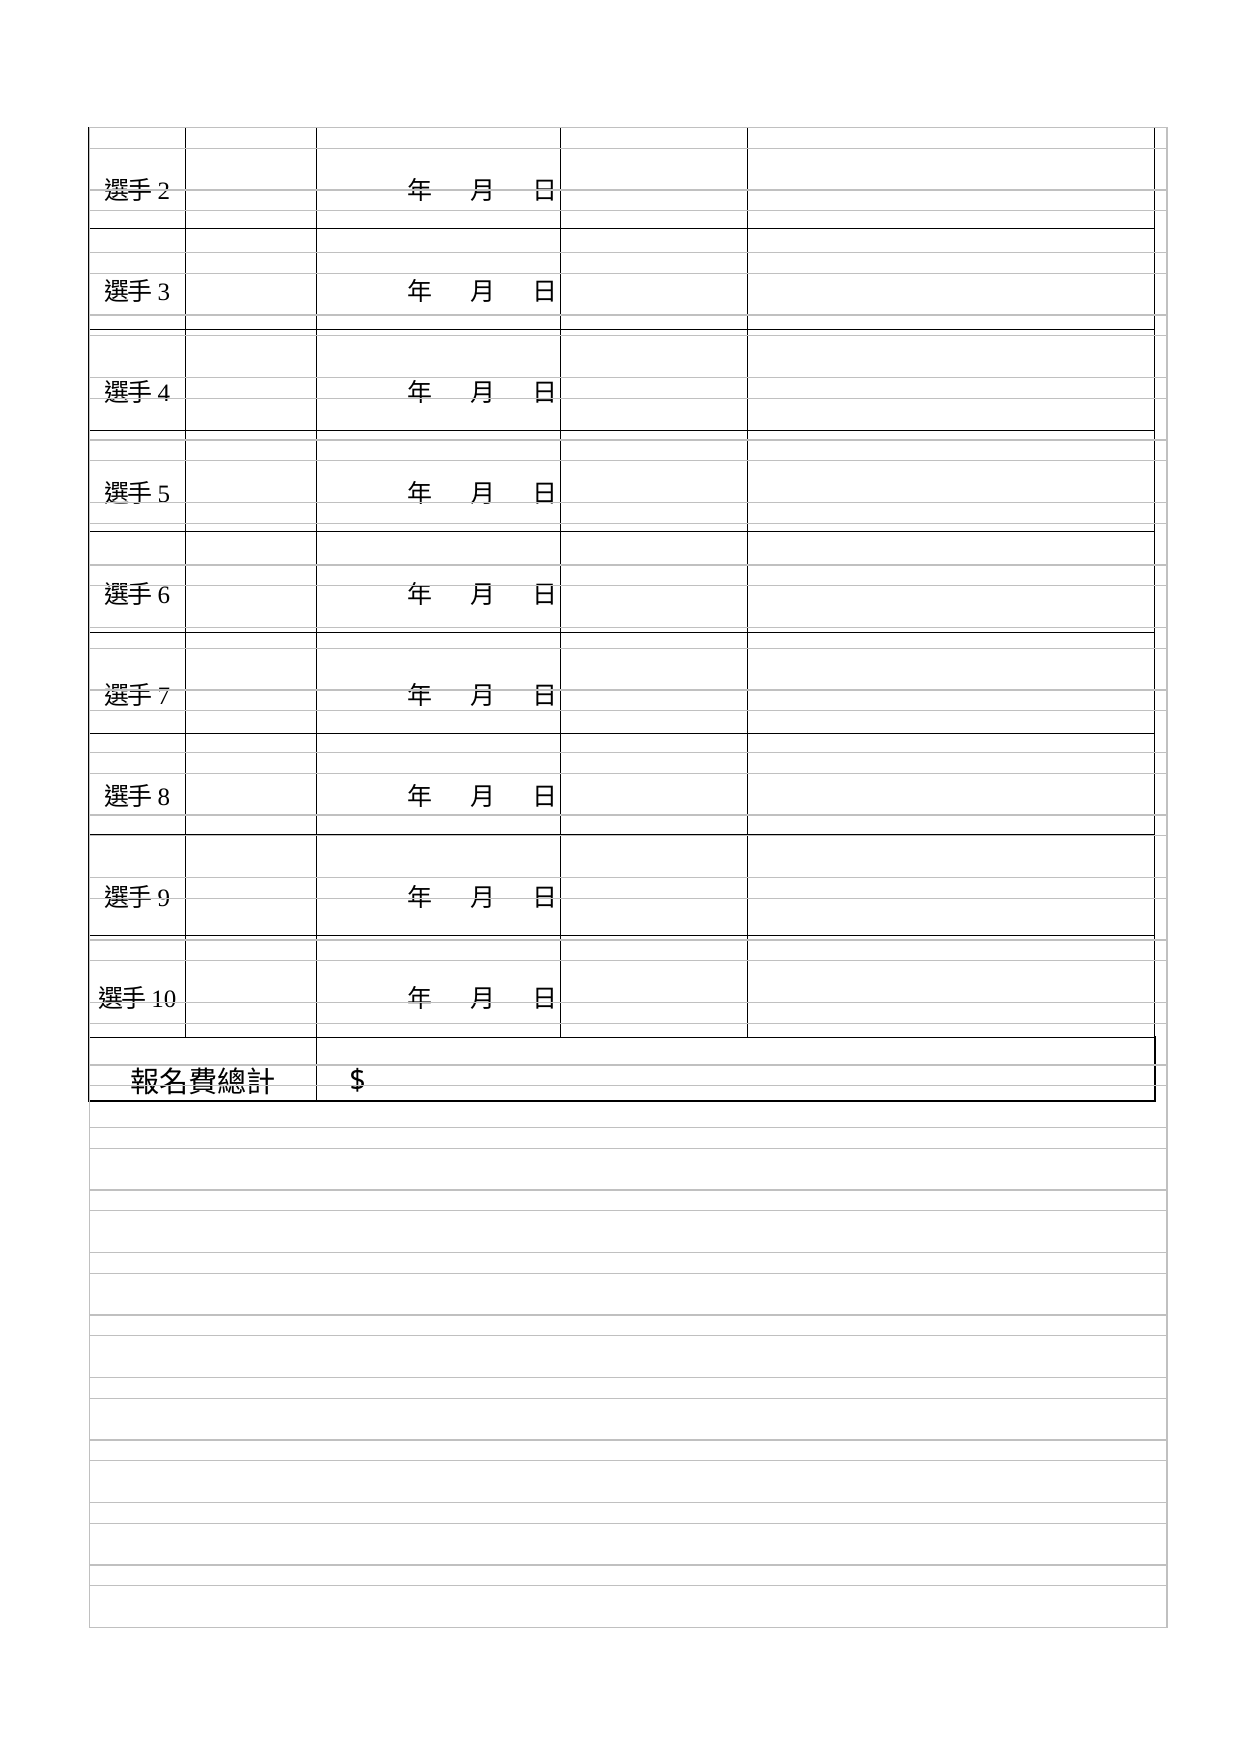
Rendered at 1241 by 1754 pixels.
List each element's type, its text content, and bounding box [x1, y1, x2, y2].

table_cell 年 月 日 [317, 633, 560, 648]
table_cell 年 月 日 [317, 961, 560, 1002]
table_cell 年 月 日 [317, 191, 560, 210]
table_cell [561, 691, 747, 710]
table_cell [561, 378, 747, 398]
table_cell [186, 378, 316, 398]
table_cell [748, 1024, 1154, 1036]
table_cell 選手4 [90, 330, 185, 335]
table_cell [748, 836, 1154, 877]
table_cell 選手5 [90, 461, 185, 502]
table_cell [186, 149, 316, 189]
table_cell 年 月 日 [317, 1003, 560, 1023]
table_cell [186, 586, 316, 627]
table_cell [748, 336, 1154, 377]
table_cell [748, 941, 1154, 960]
table_cell 年 月 日 [317, 211, 560, 228]
table_cell 選手10 [90, 941, 185, 960]
table_cell [186, 229, 316, 252]
table_cell [317, 316, 560, 329]
table_cell [561, 711, 747, 733]
table_cell 年 月 日 [317, 711, 560, 733]
table_cell 選手7 [90, 649, 185, 689]
table_cell 年 月 日 [317, 836, 560, 877]
table_cell [186, 633, 316, 648]
table_cell 選手2 [90, 149, 185, 189]
table_cell 選手9 [90, 836, 185, 877]
table_cell 年 月 日 [317, 330, 560, 335]
table_cell [748, 399, 1154, 430]
table_cell [748, 316, 1154, 329]
table_cell [748, 691, 1154, 710]
table_cell [561, 532, 747, 564]
table_cell [561, 878, 747, 898]
table_cell [317, 734, 560, 752]
table_cell 選手9 [90, 899, 185, 935]
table_cell [90, 532, 185, 564]
table_cell $ [317, 1066, 1154, 1085]
table_cell 年 月 日 [317, 1024, 560, 1036]
table_cell [561, 1024, 747, 1036]
table_cell [561, 586, 747, 627]
table_cell [90, 816, 185, 834]
table_cell [748, 229, 1154, 252]
table_cell 選手4 [90, 378, 185, 398]
table_cell [748, 961, 1154, 1002]
table_cell [561, 628, 747, 632]
table_cell [748, 628, 1154, 632]
table_cell [186, 816, 316, 834]
table_cell 選手4 [90, 336, 185, 377]
table_cell [186, 253, 316, 273]
table_cell 年 月 日 [317, 691, 560, 710]
table_cell [748, 378, 1154, 398]
table_cell [90, 316, 185, 329]
table_cell [186, 649, 316, 689]
table_cell [561, 461, 747, 502]
table_cell [186, 878, 316, 898]
table_cell [561, 524, 747, 531]
table_cell [748, 503, 1154, 523]
table_cell [561, 774, 747, 814]
table_cell 年 月 日 [317, 586, 560, 627]
table_cell 選手2 [90, 191, 185, 210]
table_cell [748, 878, 1154, 898]
table_cell [561, 149, 747, 189]
table_cell [561, 816, 747, 834]
table_cell 報名費總計 [90, 1038, 316, 1064]
table_cell [90, 628, 185, 632]
table_cell [748, 633, 1154, 648]
table_cell [561, 253, 747, 273]
table_cell [317, 253, 560, 273]
table_cell [186, 774, 316, 814]
table_cell [186, 961, 316, 1002]
table_cell [317, 532, 560, 564]
table_cell [561, 191, 747, 210]
table_cell [186, 1003, 316, 1023]
table_cell [748, 566, 1154, 585]
table_cell [561, 649, 747, 689]
table_cell 報名費總計 [90, 1086, 316, 1100]
table_cell 選手5 [90, 524, 185, 531]
table_cell 年 月 日 [317, 941, 560, 960]
table_cell 選手2 [90, 211, 185, 228]
table_cell [90, 734, 185, 752]
table_cell 選手3 [90, 274, 185, 314]
table_cell [748, 532, 1154, 564]
table_cell [186, 274, 316, 314]
table_cell [561, 633, 747, 648]
table_cell [561, 336, 747, 377]
table_cell [317, 816, 560, 834]
table_cell [186, 734, 316, 752]
table_cell [748, 524, 1154, 531]
table_cell [561, 1003, 747, 1023]
table_cell [186, 461, 316, 502]
table_cell [561, 566, 747, 585]
table_cell [561, 441, 747, 460]
table_cell 年 月 日 [317, 649, 560, 689]
table_cell 選手7 [90, 691, 185, 710]
table_cell 年 月 日 [317, 274, 560, 314]
table_cell [186, 211, 316, 228]
table_cell 選手5 [90, 441, 185, 460]
table_cell [561, 229, 747, 252]
table_cell [561, 431, 747, 439]
table_cell $ [317, 1086, 1154, 1100]
table_cell [561, 836, 747, 877]
table_cell [748, 253, 1154, 273]
table_cell [186, 399, 316, 430]
table_cell 選手10 [90, 1003, 185, 1023]
table_cell [561, 211, 747, 228]
table_cell [90, 753, 185, 773]
table_cell [748, 431, 1154, 439]
table_cell [748, 461, 1154, 502]
table_cell [186, 431, 316, 439]
table_cell 報名費總計 [90, 1066, 316, 1085]
table_cell [186, 128, 316, 148]
table_cell [90, 229, 185, 252]
table_cell 年 月 日 [317, 441, 560, 460]
table_cell 年 月 日 [317, 461, 560, 502]
table_cell [748, 774, 1154, 814]
table_cell [186, 330, 316, 335]
table_cell [186, 711, 316, 733]
table_cell 選手6 [90, 586, 185, 627]
table_cell 選手7 [90, 633, 185, 648]
table_cell [317, 229, 560, 252]
table_cell [748, 711, 1154, 733]
table_cell [748, 191, 1154, 210]
table_cell 年 月 日 [317, 431, 560, 439]
table_cell 年 月 日 [317, 128, 560, 148]
table_cell [748, 330, 1154, 335]
table_cell [186, 566, 316, 585]
table_cell [561, 899, 747, 935]
table_cell 年 月 日 [317, 149, 560, 189]
table_cell 選手10 [90, 961, 185, 1002]
table_cell [561, 128, 747, 148]
table_cell 選手5 [90, 503, 185, 523]
table_cell 選手9 [90, 878, 185, 898]
table_cell [186, 532, 316, 564]
table_cell [561, 316, 747, 329]
table_cell 選手10 [90, 1024, 185, 1036]
table_cell [748, 1003, 1154, 1023]
table_cell [317, 753, 560, 773]
table_cell [748, 899, 1154, 935]
table_cell [561, 330, 747, 335]
table_cell $ [317, 1038, 1154, 1064]
table_cell [561, 734, 747, 752]
table_cell [748, 441, 1154, 460]
table_cell [748, 128, 1154, 148]
table_cell 年 月 日 [317, 336, 560, 377]
table_cell [561, 753, 747, 773]
table_cell [561, 503, 747, 523]
table_cell 選手7 [108, 691, 139, 697]
table_cell [317, 628, 560, 632]
table_cell [748, 211, 1154, 228]
table_cell [561, 274, 747, 314]
table_cell [748, 734, 1154, 752]
table_cell 選手5 [90, 431, 185, 439]
table_cell [186, 628, 316, 632]
table_cell 選手8 [90, 774, 185, 814]
table_cell [748, 649, 1154, 689]
table_cell [748, 816, 1154, 834]
table_cell [186, 336, 316, 377]
table_cell 年 月 日 [317, 399, 560, 430]
table_cell 選手2 [90, 128, 185, 148]
table_cell [186, 316, 316, 329]
table_cell [186, 1024, 316, 1036]
table_cell 年 月 日 [317, 878, 560, 898]
table_cell [186, 899, 316, 935]
table_cell [186, 941, 316, 960]
table_cell [748, 149, 1154, 189]
table_cell 選手7 [90, 711, 185, 733]
table_cell [186, 836, 316, 877]
table_cell [561, 941, 747, 960]
table_cell 年 月 日 [317, 503, 560, 523]
table_cell [186, 441, 316, 460]
table_cell [186, 524, 316, 531]
table_cell [90, 566, 185, 585]
table_cell [748, 586, 1154, 627]
table_cell [90, 253, 185, 273]
table_cell [186, 753, 316, 773]
table_cell 年 月 日 [317, 774, 560, 814]
table_cell 選手4 [90, 399, 185, 430]
table_cell [186, 691, 316, 710]
table_cell 年 月 日 [317, 524, 560, 531]
table_cell [186, 191, 316, 210]
table_cell [748, 274, 1154, 314]
table_cell [561, 399, 747, 430]
table_cell 年 月 日 [317, 378, 560, 398]
table_cell [186, 503, 316, 523]
table_cell 年 月 日 [317, 899, 560, 935]
table_cell [317, 566, 560, 585]
table_cell [561, 961, 747, 1002]
table_cell [748, 753, 1154, 773]
table_cell 選手5 [114, 496, 139, 502]
